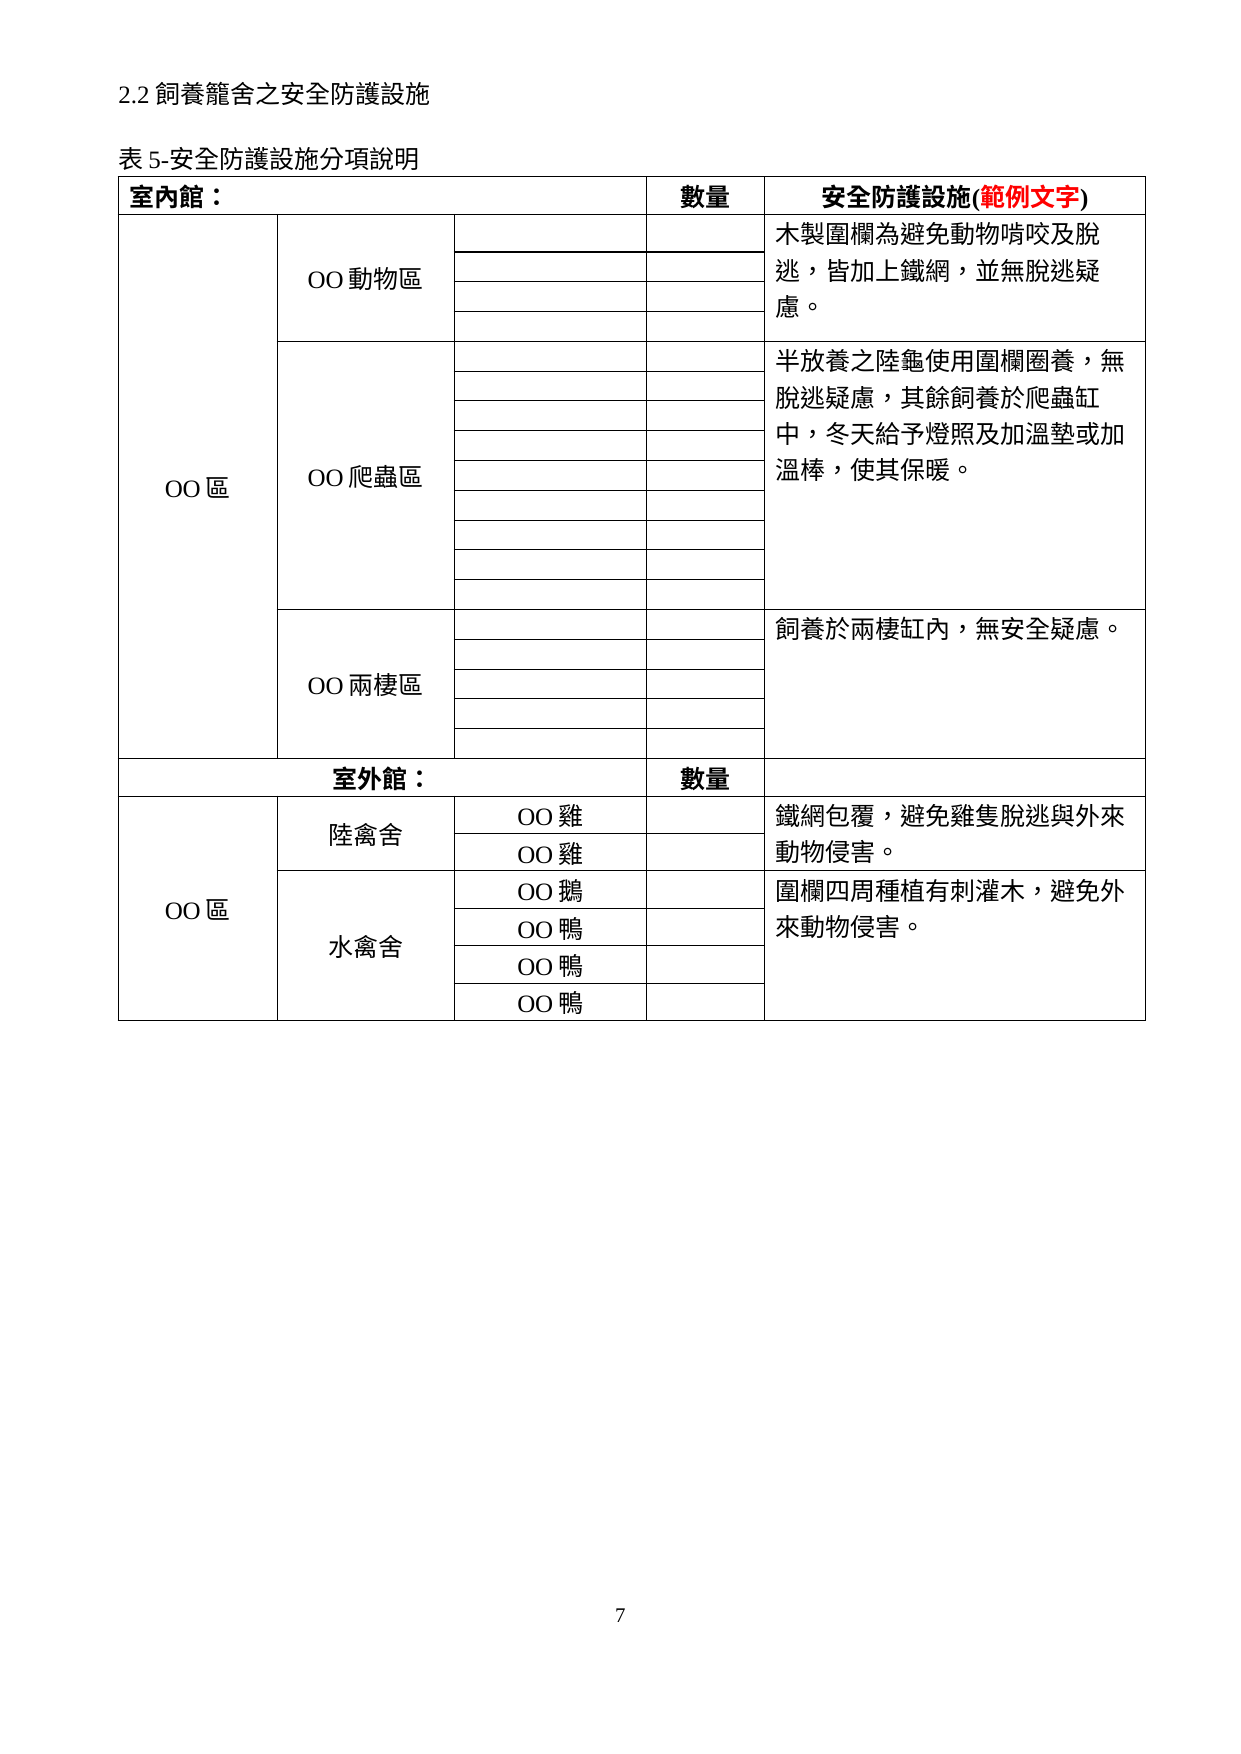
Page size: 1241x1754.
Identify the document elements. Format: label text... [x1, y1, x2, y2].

table_cell [455, 431, 646, 460]
table_cell OO區 [119, 215, 277, 758]
table_cell [455, 401, 646, 430]
table_cell [647, 312, 764, 341]
table_cell [647, 282, 764, 311]
table_cell [455, 580, 646, 609]
text 表5-安全防護設施分項說明 [118, 140, 1122, 176]
table_cell 鐵網包覆，避免雞隻脫逃與外來動物侵害。 [765, 797, 1145, 870]
table_header 數量 [647, 177, 764, 214]
table_cell [765, 759, 1145, 796]
table_cell [455, 550, 646, 579]
table_cell OO兩棲區 [278, 610, 454, 758]
table_cell OO鵝 [455, 871, 646, 908]
table_cell [647, 491, 764, 519]
table_cell 陸禽舍 [278, 797, 454, 870]
table_cell [455, 253, 646, 281]
table_cell [647, 670, 764, 698]
table_cell [647, 871, 764, 908]
table_header 室內館： [119, 177, 646, 214]
table_cell [455, 699, 646, 728]
table_cell [647, 640, 764, 668]
table_cell [647, 580, 764, 609]
table_cell OO鴨 [455, 984, 646, 1020]
table_cell OO雞 [455, 834, 646, 870]
table_cell [455, 461, 646, 490]
table_cell [455, 670, 646, 698]
table_cell [455, 372, 646, 400]
table_cell [455, 610, 646, 639]
table_cell [647, 521, 764, 549]
table_cell 木製圍欄為避免動物啃咬及脫逃，皆加上鐵網，並無脫逃疑慮。 [765, 215, 1145, 341]
table_cell 飼養於兩棲缸內，無安全疑慮。 [765, 610, 1145, 758]
table_cell 數量 [647, 759, 764, 796]
table_cell [455, 215, 646, 251]
table_cell [647, 729, 764, 758]
table_cell [647, 401, 764, 430]
table_cell [647, 253, 764, 281]
table_cell [647, 984, 764, 1020]
table_cell [647, 215, 764, 251]
table_cell [647, 834, 764, 870]
table_cell OO爬蟲區 [278, 342, 454, 609]
table_cell [455, 491, 646, 519]
table_cell [647, 797, 764, 833]
text 2.2 飼養籠舍之安全防護設施 [118, 75, 1122, 111]
table_cell [455, 521, 646, 549]
table_cell OO區 [119, 797, 277, 1020]
table_cell [455, 640, 646, 668]
table_cell [647, 550, 764, 579]
table_cell [455, 312, 646, 341]
table_cell [647, 431, 764, 460]
table_cell [455, 282, 646, 311]
table_cell OO鴨 [455, 946, 646, 983]
table_cell 水禽舍 [278, 871, 454, 1020]
table_header 安全防護設施(範例文字) [765, 177, 1145, 214]
table_cell 圍欄四周種植有刺灌木，避免外來動物侵害。 [765, 871, 1145, 1020]
table_cell [455, 342, 646, 371]
table_cell OO鴨 [455, 909, 646, 945]
table_cell [647, 909, 764, 945]
table_cell OO動物區 [278, 215, 454, 341]
table_cell [647, 610, 764, 639]
table_cell [647, 461, 764, 490]
table_cell [647, 699, 764, 728]
table_cell 半放養之陸龜使用圍欄圈養，無脫逃疑慮，其餘飼養於爬蟲缸中，冬天給予燈照及加溫墊或加溫棒，使其保暖。 [765, 342, 1145, 609]
table_cell [647, 946, 764, 983]
table_cell [647, 342, 764, 371]
table_cell [455, 729, 646, 758]
table_cell OO雞 [455, 797, 646, 833]
table_cell [647, 372, 764, 400]
table_cell 室外館： [119, 759, 646, 796]
